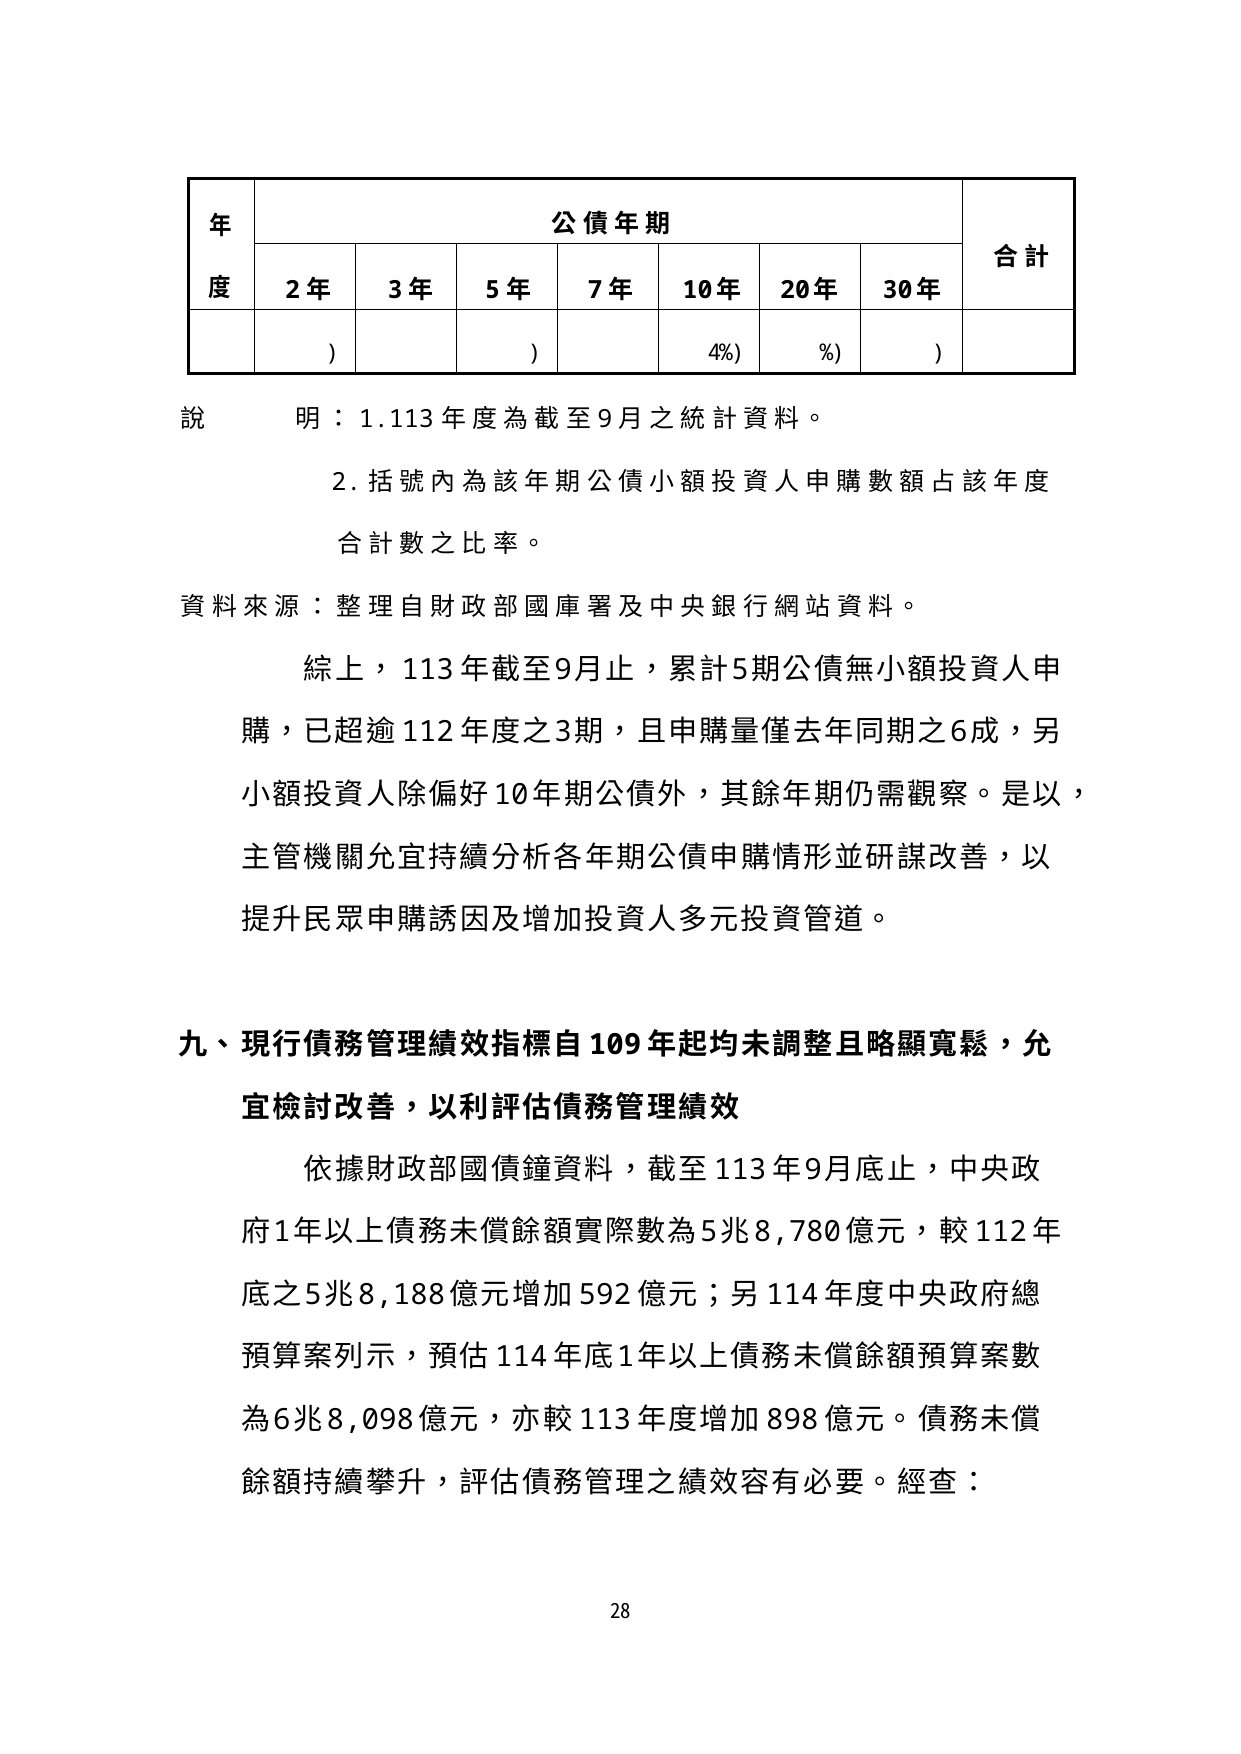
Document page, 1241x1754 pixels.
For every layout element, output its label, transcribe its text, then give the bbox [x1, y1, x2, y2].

text 綜上，113年截至9月止，累計5期公債無小額投資人申購，已超逾112年度之3期，且申購量僅去年同期之6成，另小額投資人除偏好10年期公債外，其餘年期仍需觀察。是以，主管機關允宜持續分析各年期公債申購情形並研謀改善，以提升民眾申購誘因及增加投資人多元投資管道。 [236, 625, 1063, 938]
text 2.括號內為該年期公債小額投資人申購數額占該年度合計數之比率。 [177, 438, 1078, 563]
table_cell 3年 [356, 244, 456, 308]
table_cell 20年 [760, 244, 860, 308]
table_header 年度 [190, 180, 254, 308]
table_cell 7年 [558, 244, 658, 308]
table_cell 4%) [659, 310, 759, 372]
table_cell 30年 [861, 244, 962, 308]
text 說 明：1.113年度為截至9月之統計資料。 [177, 375, 1063, 438]
text 依據財政部國債鐘資料，截至113年9月底止，中央政府1年以上債務未償餘額實際數為5兆8,780億元，較112年底之5兆8,188億元增加592億元；另114年度中央政府總預算案列示，預估114年底1年以上債務未償餘額預算案數為6兆8,098億元，亦較113年度增加898億元。債務未償餘額持續攀升，評估債務管理之績效容有必要。經查： [236, 1125, 1063, 1500]
table_cell 10年 [659, 244, 759, 308]
table_cell [356, 310, 456, 372]
table_cell [190, 310, 254, 372]
table_header 公債年期 [255, 180, 962, 243]
table_cell ) [255, 310, 355, 372]
table_header 合計 [963, 180, 1073, 308]
table_cell [558, 310, 658, 372]
table_cell 5年 [457, 244, 557, 308]
table_cell %) [760, 310, 860, 372]
text 九、現行債務管理績效指標自109年起均未調整且略顯寬鬆，允宜檢討改善，以利評估債務管理績效 [177, 1000, 1063, 1125]
table_cell 2年 [255, 244, 355, 308]
text 資料來源：整理自財政部國庫署及中央銀行網站資料。 [177, 563, 1063, 625]
table_cell ) [457, 310, 557, 372]
table_cell ) [861, 310, 962, 372]
table_cell [963, 310, 1073, 372]
